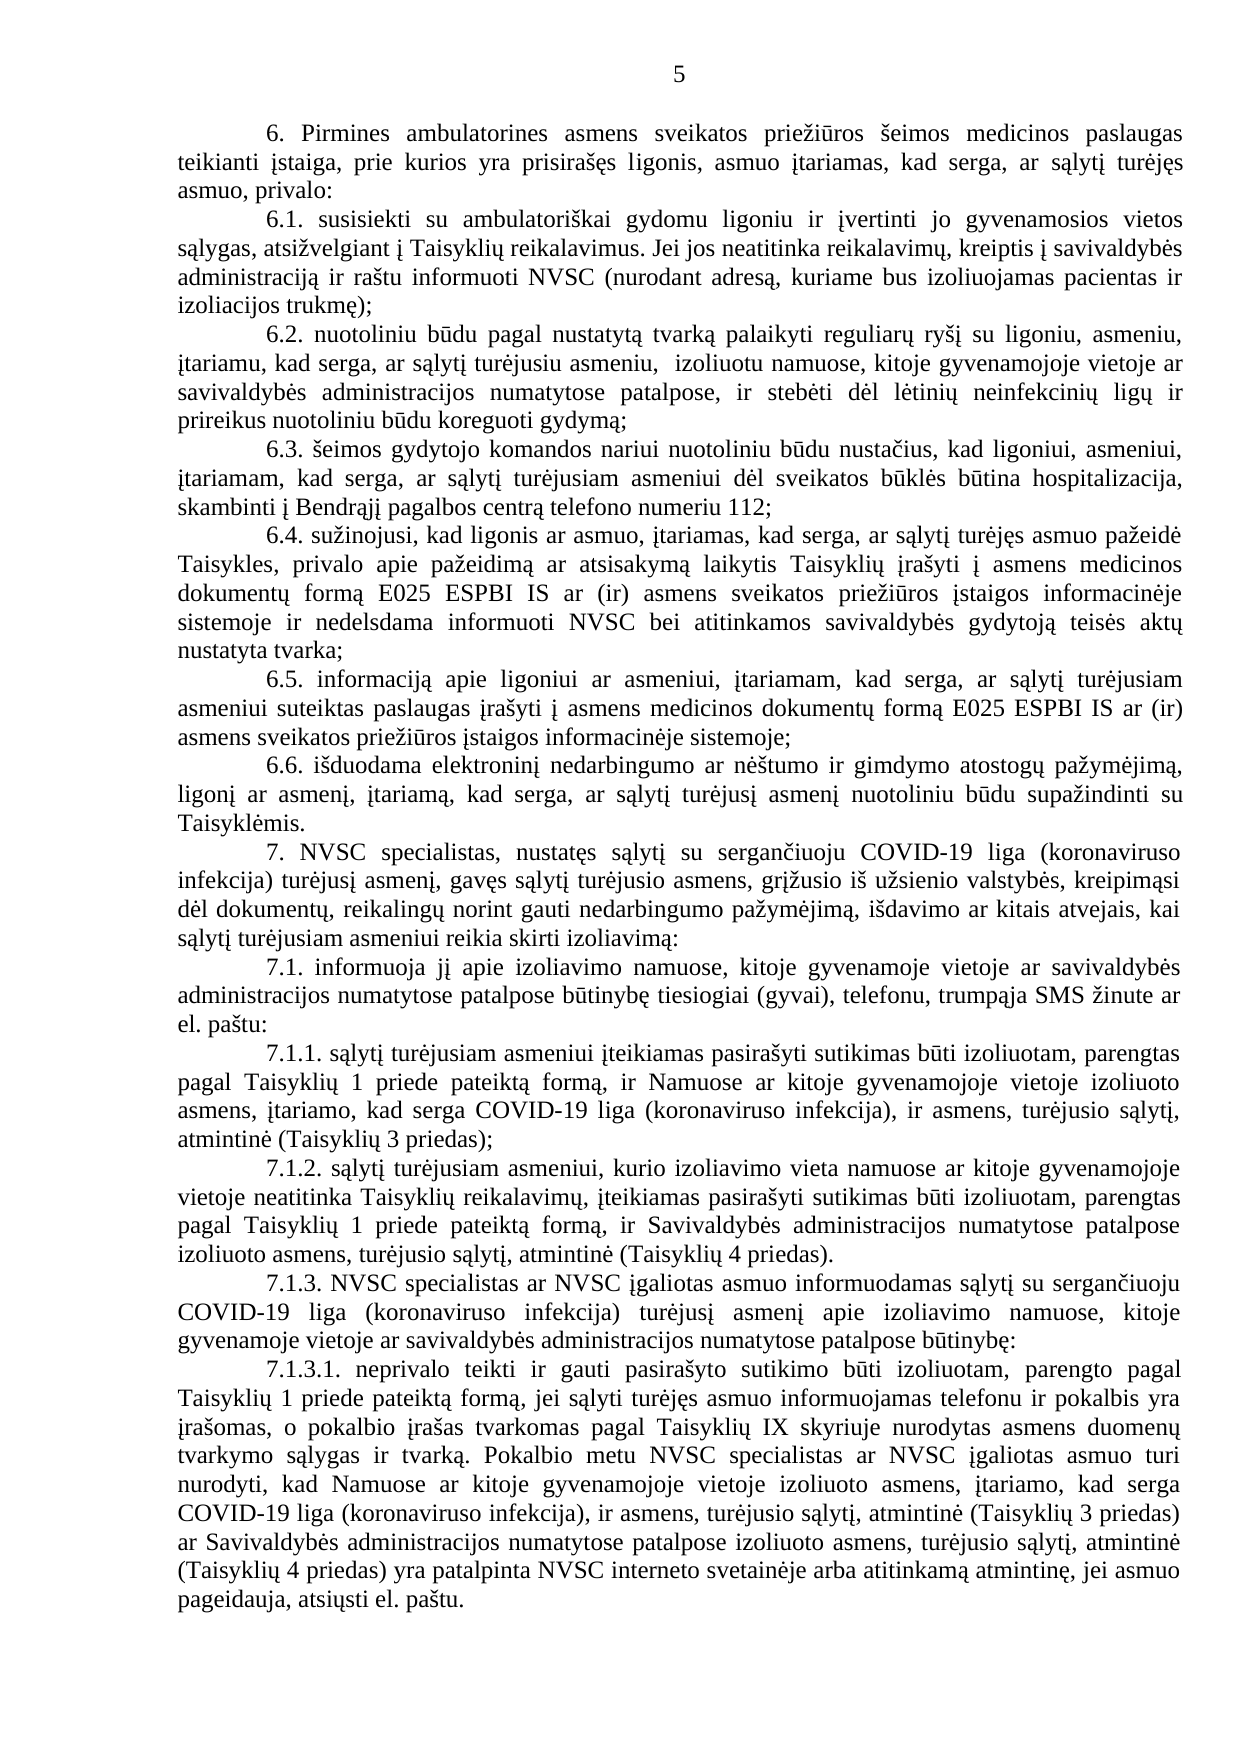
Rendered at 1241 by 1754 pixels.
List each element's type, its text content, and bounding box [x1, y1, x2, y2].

text 6.2. nuotoliniu būdu pagal nustatytą tvarką palaikyti reguliarų ryšį su ligoniu, asmeniu, įtariamu, kad serga, ar sąlytį turėjusiu asmeniu, izoliuotu namuose, kitoje gyvenamojoje vietoje ar savivaldybės administracijos numatytose patalpose, ir stebėti dėl lėtinių neinfekcinių ligų ir prireikus nuotoliniu būdu koreguoti gydymą; [177, 319, 1183, 434]
text 6.3. šeimos gydytojo komandos nariui nuotoliniu būdu nustačius, kad ligoniui, asmeniui, įtariamam, kad serga, ar sąlytį turėjusiam asmeniui dėl sveikatos būklės būtina hospitalizacija, skambinti į Bendrąjį pagalbos centrą telefono numeriu 112; [177, 434, 1183, 521]
text 6. Pirmines ambulatorines asmens sveikatos priežiūros šeimos medicinos paslaugas teikianti įstaiga, prie kurios yra prisirašęs ligonis, asmuo įtariamas, kad serga, ar sąlytį turėjęs asmuo, privalo: [177, 118, 1183, 204]
text 7. NVSC specialistas, nustatęs sąlytį su sergančiuoju COVID-19 liga (koronaviruso infekcija) turėjusį asmenį, gavęs sąlytį turėjusio asmens, grįžusio iš užsienio valstybės, kreipimąsi dėl dokumentų, reikalingų norint gauti nedarbingumo pažymėjimą, išdavimo ar kitais atvejais, kai sąlytį turėjusiam asmeniui reikia skirti izoliavimą: [177, 837, 1181, 952]
text 6.5. informaciją apie ligoniui ar asmeniui, įtariamam, kad serga, ar sąlytį turėjusiam asmeniui suteiktas paslaugas įrašyti į asmens medicinos dokumentų formą E025 ESPBI IS ar (ir) asmens sveikatos priežiūros įstaigos informacinėje sistemoje; [177, 664, 1183, 751]
text 6.6. išduodama elektroninį nedarbingumo ar nėštumo ir gimdymo atostogų pažymėjimą, ligonį ar asmenį, įtariamą, kad serga, ar sąlytį turėjusį asmenį nuotoliniu būdu supažindinti su Taisyklėmis. [177, 751, 1183, 837]
text 6.1. susisiekti su ambulatoriškai gydomu ligoniu ir įvertinti jo gyvenamosios vietos sąlygas, atsižvelgiant į Taisyklių reikalavimus. Jei jos neatitinka reikalavimų, kreiptis į savivaldybės administraciją ir raštu informuoti NVSC (nurodant adresą, kuriame bus izoliuojamas pacientas ir izoliacijos trukmę); [177, 204, 1183, 319]
text 6.4. sužinojusi, kad ligonis ar asmuo, įtariamas, kad serga, ar sąlytį turėjęs asmuo pažeidė Taisykles, privalo apie pažeidimą ar atsisakymą laikytis Taisyklių įrašyti į asmens medicinos dokumentų formą E025 ESPBI IS ar (ir) asmens sveikatos priežiūros įstaigos informacinėje sistemoje ir nedelsdama informuoti NVSC bei atitinkamos savivaldybės gydytoją teisės aktų nustatyta tvarka; [177, 521, 1183, 664]
text 7.1. informuoja jį apie izoliavimo namuose, kitoje gyvenamoje vietoje ar savivaldybės administracijos numatytose patalpose būtinybę tiesiogiai (gyvai), telefonu, trumpąja SMS žinute ar el. paštu: [177, 952, 1181, 1038]
text 7.1.3. NVSC specialistas ar NVSC įgaliotas asmuo informuodamas sąlytį su sergančiuoju COVID-19 liga (koronaviruso infekcija) turėjusį asmenį apie izoliavimo namuose, kitoje gyvenamoje vietoje ar savivaldybės administracijos numatytose patalpose būtinybę: [177, 1268, 1181, 1354]
text 7.1.1. sąlytį turėjusiam asmeniui įteikiamas pasirašyti sutikimas būti izoliuotam, parengtas pagal Taisyklių 1 priede pateiktą formą, ir Namuose ar kitoje gyvenamojoje vietoje izoliuoto asmens, įtariamo, kad serga COVID-19 liga (koronaviruso infekcija), ir asmens, turėjusio sąlytį, atmintinė (Taisyklių 3 priedas); [177, 1038, 1181, 1153]
text 7.1.3.1. neprivalo teikti ir gauti pasirašyto sutikimo būti izoliuotam, parengto pagal Taisyklių 1 priede pateiktą formą, jei sąlyti turėjęs asmuo informuojamas telefonu ir pokalbis yra įrašomas, o pokalbio įrašas tvarkomas pagal Taisyklių IX skyriuje nurodytas asmens duomenų tvarkymo sąlygas ir tvarką. Pokalbio metu NVSC specialistas ar NVSC įgaliotas asmuo turi nurodyti, kad Namuose ar kitoje gyvenamojoje vietoje izoliuoto asmens, įtariamo, kad serga COVID-19 liga (koronaviruso infekcija), ir asmens, turėjusio sąlytį, atmintinė (Taisyklių 3 priedas) ar Savivaldybės administracijos numatytose patalpose izoliuoto asmens, turėjusio sąlytį, atmintinė (Taisyklių 4 priedas) yra patalpinta NVSC interneto svetainėje arba atitinkamą atmintinę, jei asmuo pageidauja, atsiųsti el. paštu. [177, 1354, 1181, 1613]
text 7.1.2. sąlytį turėjusiam asmeniui, kurio izoliavimo vieta namuose ar kitoje gyvenamojoje vietoje neatitinka Taisyklių reikalavimų, įteikiamas pasirašyti sutikimas būti izoliuotam, parengtas pagal Taisyklių 1 priede pateiktą formą, ir Savivaldybės administracijos numatytose patalpose izoliuoto asmens, turėjusio sąlytį, atmintinė (Taisyklių 4 priedas). [177, 1153, 1181, 1268]
